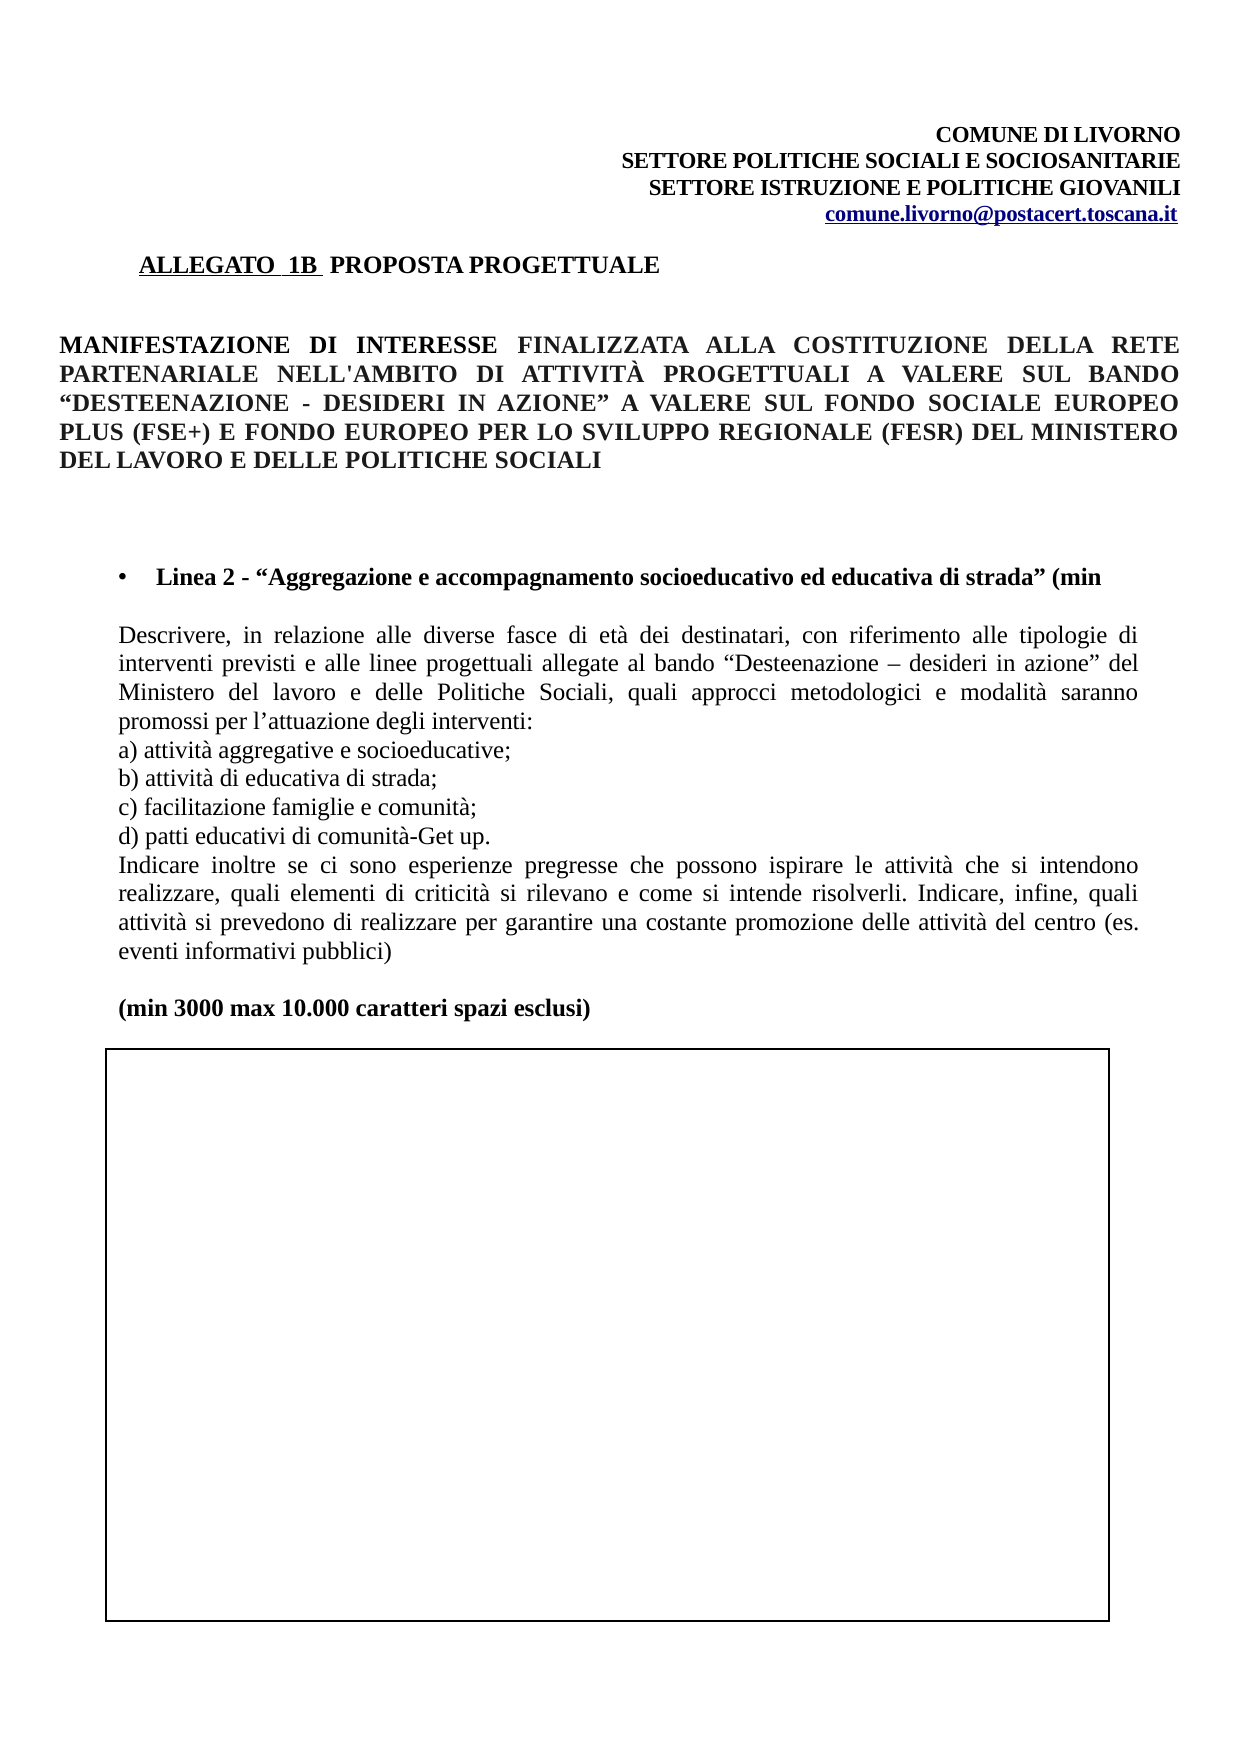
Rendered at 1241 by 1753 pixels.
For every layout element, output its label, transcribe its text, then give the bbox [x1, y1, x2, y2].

picture [368, 258, 377, 266]
text comune.livorno@postacert.toscana.it [1113, 200, 1178, 223]
text COMUNE DI LIVORNO [59, 122, 1181, 148]
text (min 3000 max 10.000 caratteri spazi esclusi) [118, 994, 1139, 1023]
text MANIFESTAZIONE DI INTERESSE FINALIZZATA ALLA COSTITUZIONE DELLA RETE PARTENARIALE NELL'AMBITO DI ATTIVITÀ PROGETTUALI A VALERE SUL BANDO “DESTEENAZIONE - DESIDERI IN AZIONE” A VALERE SUL FONDO SOCIALE EUROPEO PLUS (FSE+) E FONDO EUROPEO PER LO SVILUPPO REGIONALE (FESR) DEL MINISTERO DEL LAVORO E DELLE POLITICHE SOCIALI [59, 331, 1181, 475]
text ALLEGATO 1B PROPOSTA PROGETTUALE [139, 252, 1181, 278]
picture [350, 258, 356, 265]
text SETTORE POLITICHE SOCIALI E SOCIOSANITARIE [59, 148, 1181, 174]
picture [260, 258, 269, 266]
picture [402, 258, 411, 266]
text comune.livorno@postacert.toscana.it [59, 200, 127, 226]
text Descrivere, in relazione alle diverse fasce di età dei destinatari, con riferimento alle tipologie di interventi previsti e alle linee progettuali allegate al bando “Desteenazione – desideri in azione” del Ministero del lavoro e delle Politiche Sociali, quali approcci metodologici e modalità saranno promossi per l’attuazione degli interventi: a) attività aggregative e socioeducative; b) attività di educativa di strada; c) facilitazione famiglie e comunità; d) patti educativi di comunità-Get up. Indicare inoltre se ci sono esperienze pregresse che possono ispirare le attività che si intendono realizzare, quali elementi di criticità si rilevano e come si intende risolverli. Indicare, infine, quali attività si prevedono di realizzare per garantire una costante promozione delle attività del centro (es. eventi informativi pubblici) [118, 620, 1139, 965]
picture [191, 544, 1124, 606]
picture [490, 258, 496, 265]
text SETTORE ISTRUZIONE E POLITICHE GIOVANILI [59, 174, 1181, 200]
text [107, 1050, 1108, 1620]
picture [127, 175, 1113, 266]
picture [1110, 1228, 1116, 1291]
text • Linea 2 - “Aggregazione e accompagnamento socioeducativo ed educativa di strada” (min [118, 563, 191, 591]
picture [507, 258, 516, 266]
picture [191, 290, 974, 324]
